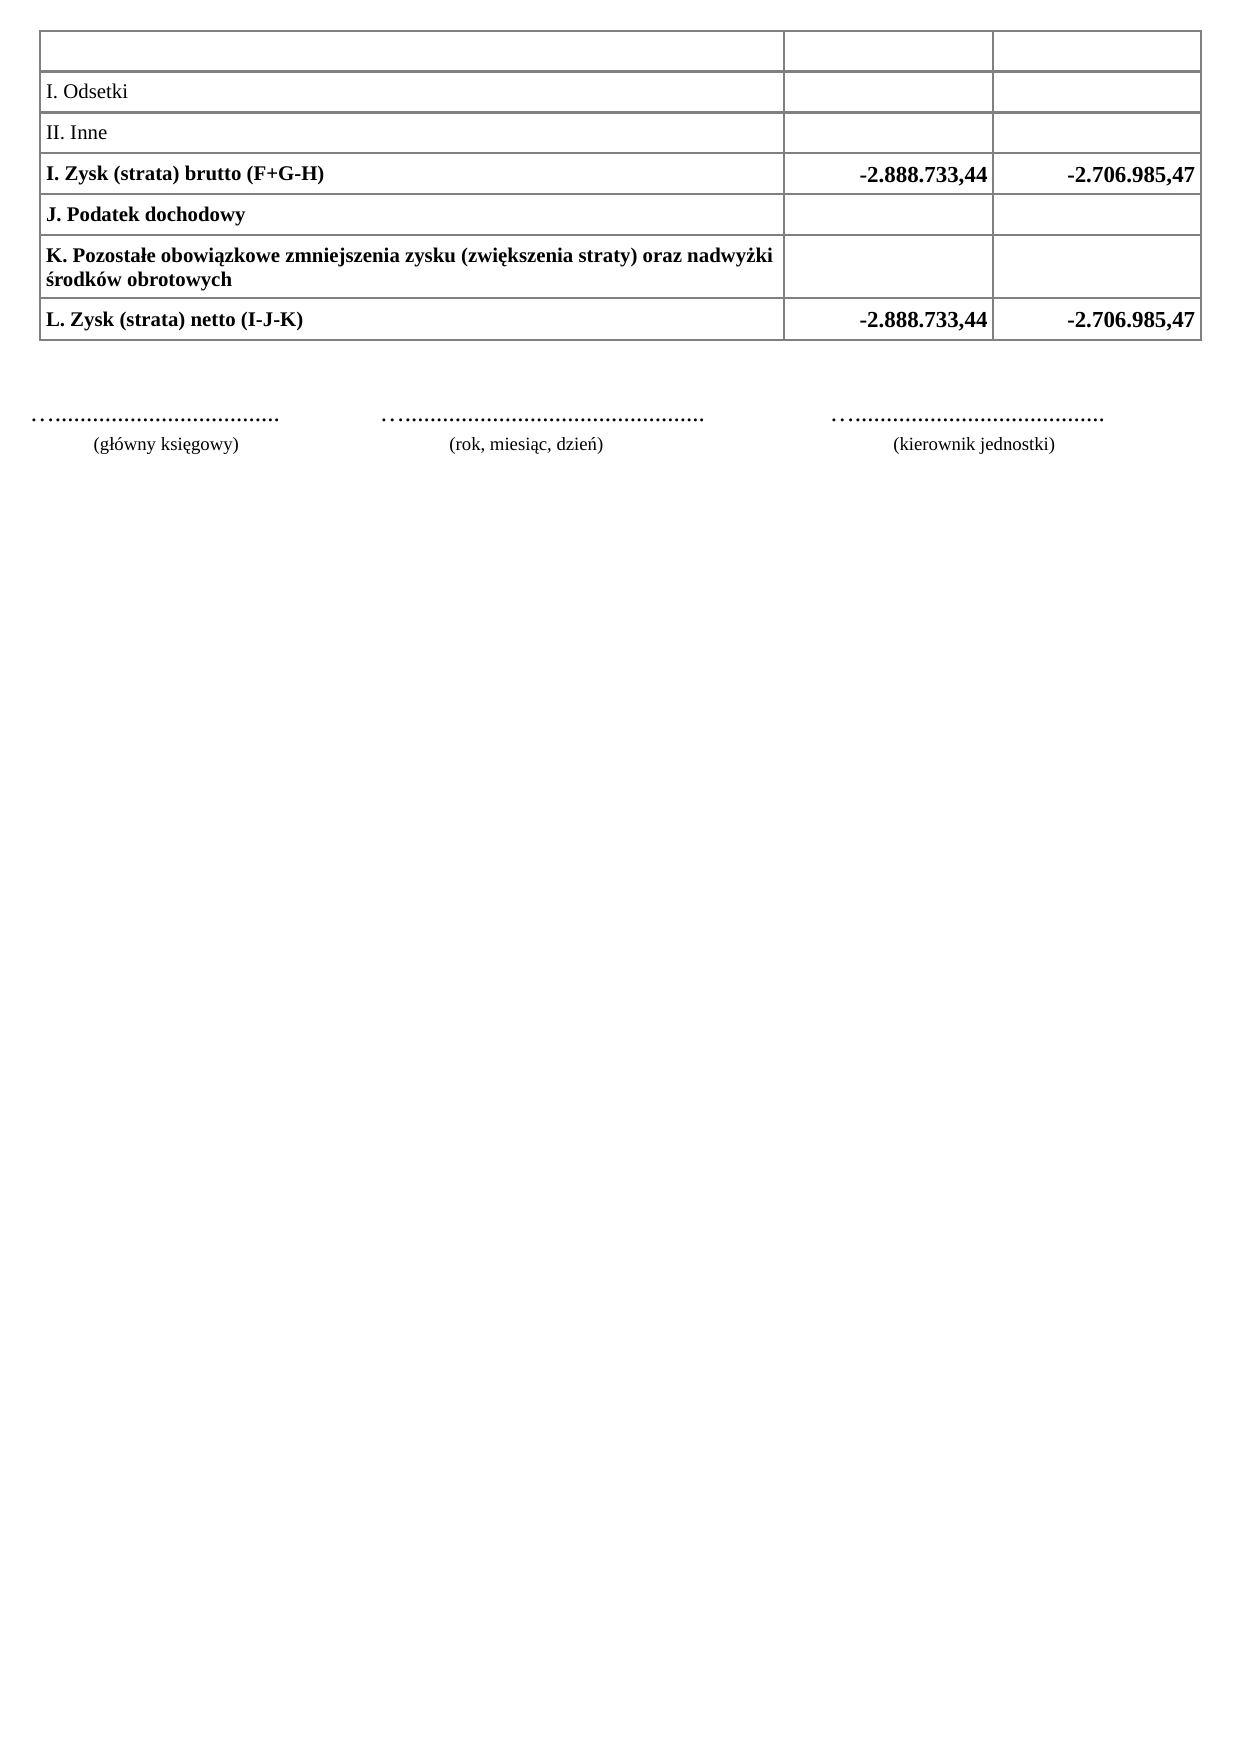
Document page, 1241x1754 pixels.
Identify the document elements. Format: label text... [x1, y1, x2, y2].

table_cell -2.888.733,44 [785, 299, 992, 339]
table_cell I. Zysk (strata) brutto (F+G-H) [41, 154, 783, 193]
table_cell [994, 195, 1200, 234]
table_cell [785, 73, 992, 111]
table_cell II. Inne [41, 114, 783, 152]
table_cell [41, 32, 783, 70]
table_cell [785, 195, 992, 234]
table_cell K. Pozostałe obowiązkowe zmniejszenia zysku (zwiększenia straty) oraz nadwyżki środków obrotowych [41, 236, 783, 297]
table_cell [785, 236, 992, 297]
table_cell [785, 32, 992, 70]
table_cell [785, 114, 992, 152]
table_cell [994, 73, 1200, 111]
text ….................................... …................................................ …........................................ (główny księgowy) (rok, miesiąc, dzień) (kierownik jednostki) [29, 398, 1211, 456]
table_cell I. Odsetki [41, 73, 783, 111]
table_cell -2.706.985,47 [994, 299, 1200, 339]
table_cell [994, 114, 1200, 152]
table_cell J. Podatek dochodowy [41, 195, 783, 234]
table_cell -2.888.733,44 [785, 154, 992, 193]
table_cell [994, 236, 1200, 297]
table_cell L. Zysk (strata) netto (I-J-K) [41, 299, 783, 339]
table_cell -2.706.985,47 [994, 154, 1200, 193]
table_cell [994, 32, 1200, 70]
